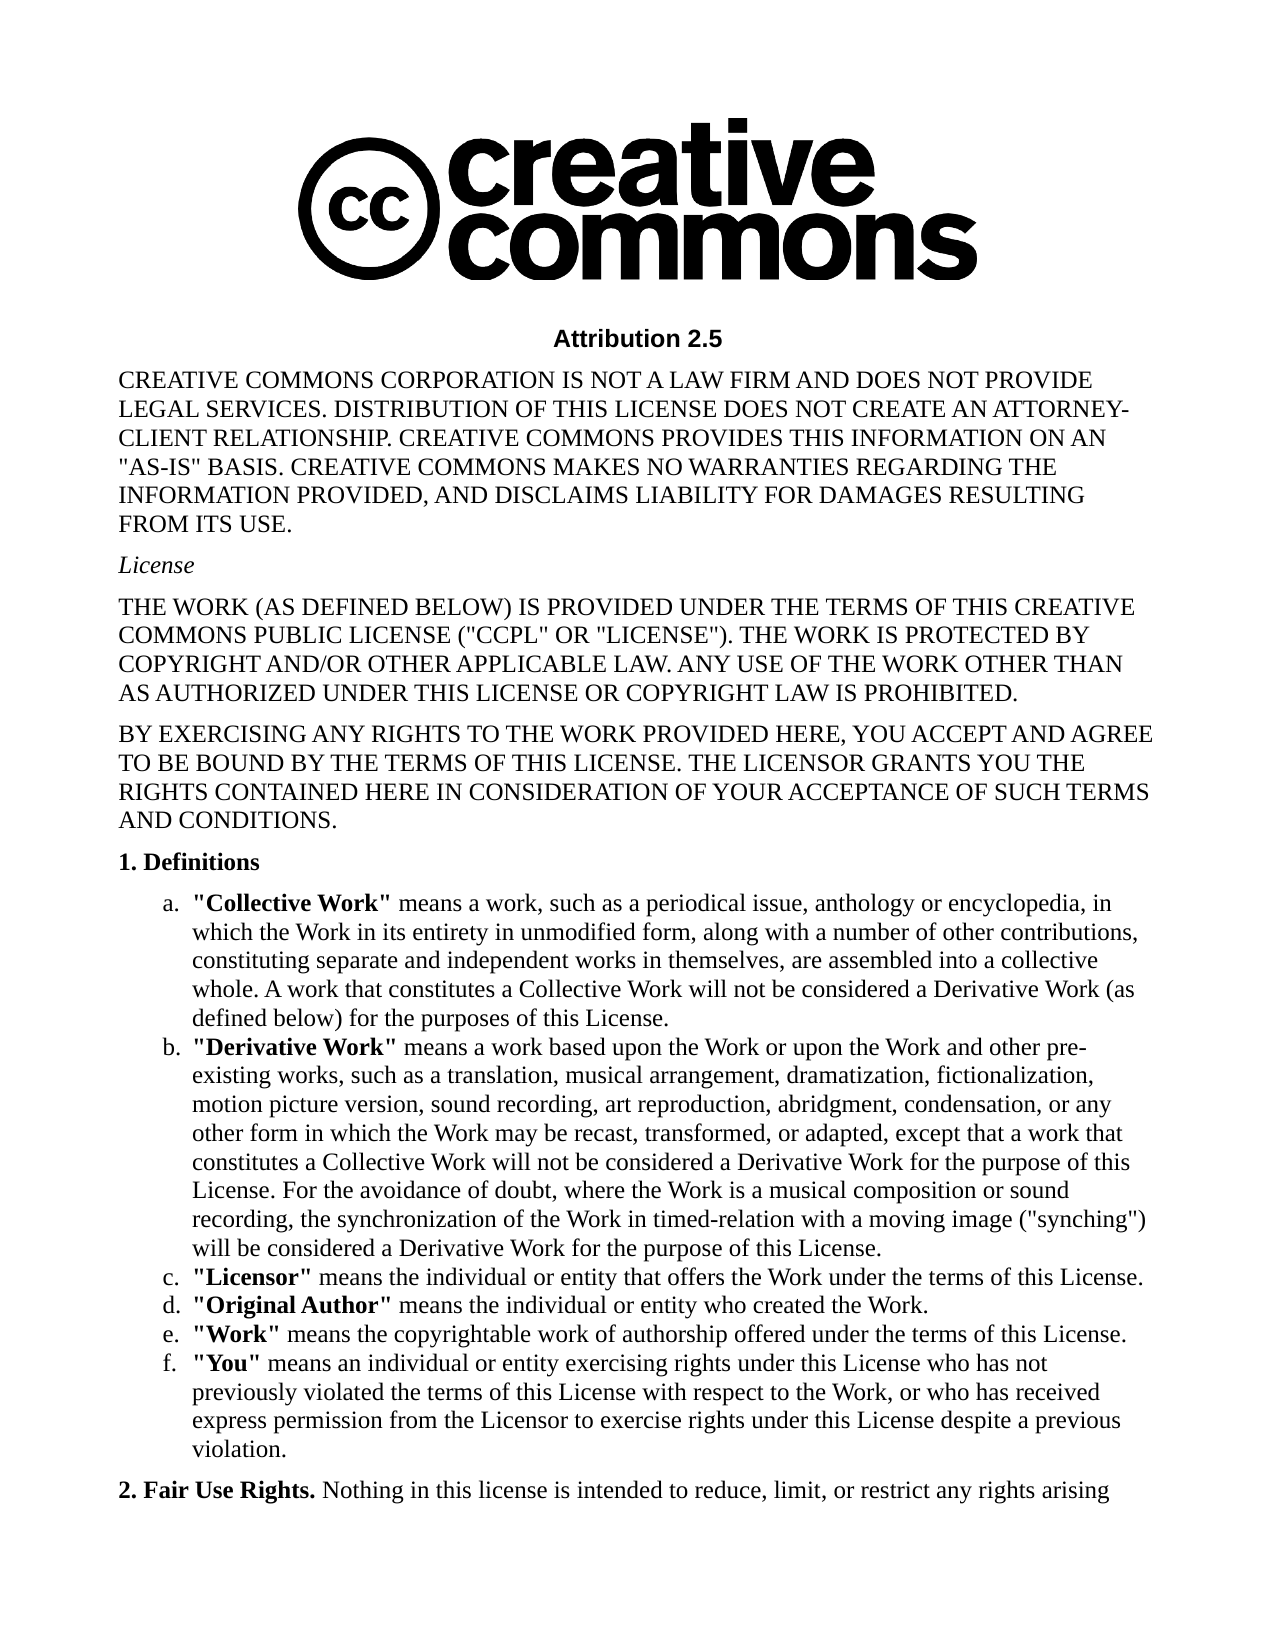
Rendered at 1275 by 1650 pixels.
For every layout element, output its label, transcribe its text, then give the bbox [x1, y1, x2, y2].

text BY EXERCISING ANY RIGHTS TO THE WORK PROVIDED HERE, YOU ACCEPT AND AGREE TO BE BOUND BY THE TERMS OF THIS LICENSE. THE LICENSOR GRANTS YOU THE RIGHTS CONTAINED HERE IN CONSIDERATION OF YOUR ACCEPTANCE OF SUCH TERMS AND CONDITIONS. [118, 719, 1157, 834]
list "Collective Work" means a work, such as a periodical issue, anthology or encyclopedia, in which the Work in its entirety in unmodified form, along with a number of other contributions, constituting separate and independent works in themselves, are assembled into a collective whole. A work that constitutes a Collective Work will not be considered a Derivative Work (as defined below) for the purposes of this License. [162, 888, 1157, 1032]
list "Licensor" means the individual or entity that offers the Work under the terms of this License. [162, 1262, 1157, 1291]
picture [298, 118, 977, 280]
text Attribution 2.5 [118, 324, 1157, 353]
text CREATIVE COMMONS CORPORATION IS NOT A LAW FIRM AND DOES NOT PROVIDE LEGAL SERVICES. DISTRIBUTION OF THIS LICENSE DOES NOT CREATE AN ATTORNEY-CLIENT RELATIONSHIP. CREATIVE COMMONS PROVIDES THIS INFORMATION ON AN "AS-IS" BASIS. CREATIVE COMMONS MAKES NO WARRANTIES REGARDING THE INFORMATION PROVIDED, AND DISCLAIMS LIABILITY FOR DAMAGES RESULTING FROM ITS USE. [118, 366, 1157, 538]
list "Derivative Work" means a work based upon the Work or upon the Work and other pre-existing works, such as a translation, musical arrangement, dramatization, fictionalization, motion picture version, sound recording, art reproduction, abridgment, condensation, or any other form in which the Work may be recast, transformed, or adapted, except that a work that constitutes a Collective Work will not be considered a Derivative Work for the purpose of this License. For the avoidance of doubt, where the Work is a musical composition or sound recording, the synchronization of the Work in timed-relation with a moving image ("synching") will be considered a Derivative Work for the purpose of this License. [162, 1032, 1157, 1262]
list "You" means an individual or entity exercising rights under this License who has not previously violated the terms of this License with respect to the Work, or who has received express permission from the Licensor to exercise rights under this License despite a previous violation. [162, 1348, 1157, 1463]
text License [118, 551, 1157, 579]
text 1. Definitions [118, 847, 1157, 876]
text THE WORK (AS DEFINED BELOW) IS PROVIDED UNDER THE TERMS OF THIS CREATIVE COMMONS PUBLIC LICENSE ("CCPL" OR "LICENSE"). THE WORK IS PROTECTED BY COPYRIGHT AND/OR OTHER APPLICABLE LAW. ANY USE OF THE WORK OTHER THAN AS AUTHORIZED UNDER THIS LICENSE OR COPYRIGHT LAW IS PROHIBITED. [118, 592, 1157, 707]
text 2. Fair Use Rights. Nothing in this license is intended to reduce, limit, or restrict any rights arising [118, 1476, 1157, 1504]
list "Work" means the copyrightable work of authorship offered under the terms of this License. [162, 1319, 1157, 1348]
list "Original Author" means the individual or entity who created the Work. [162, 1291, 1157, 1319]
